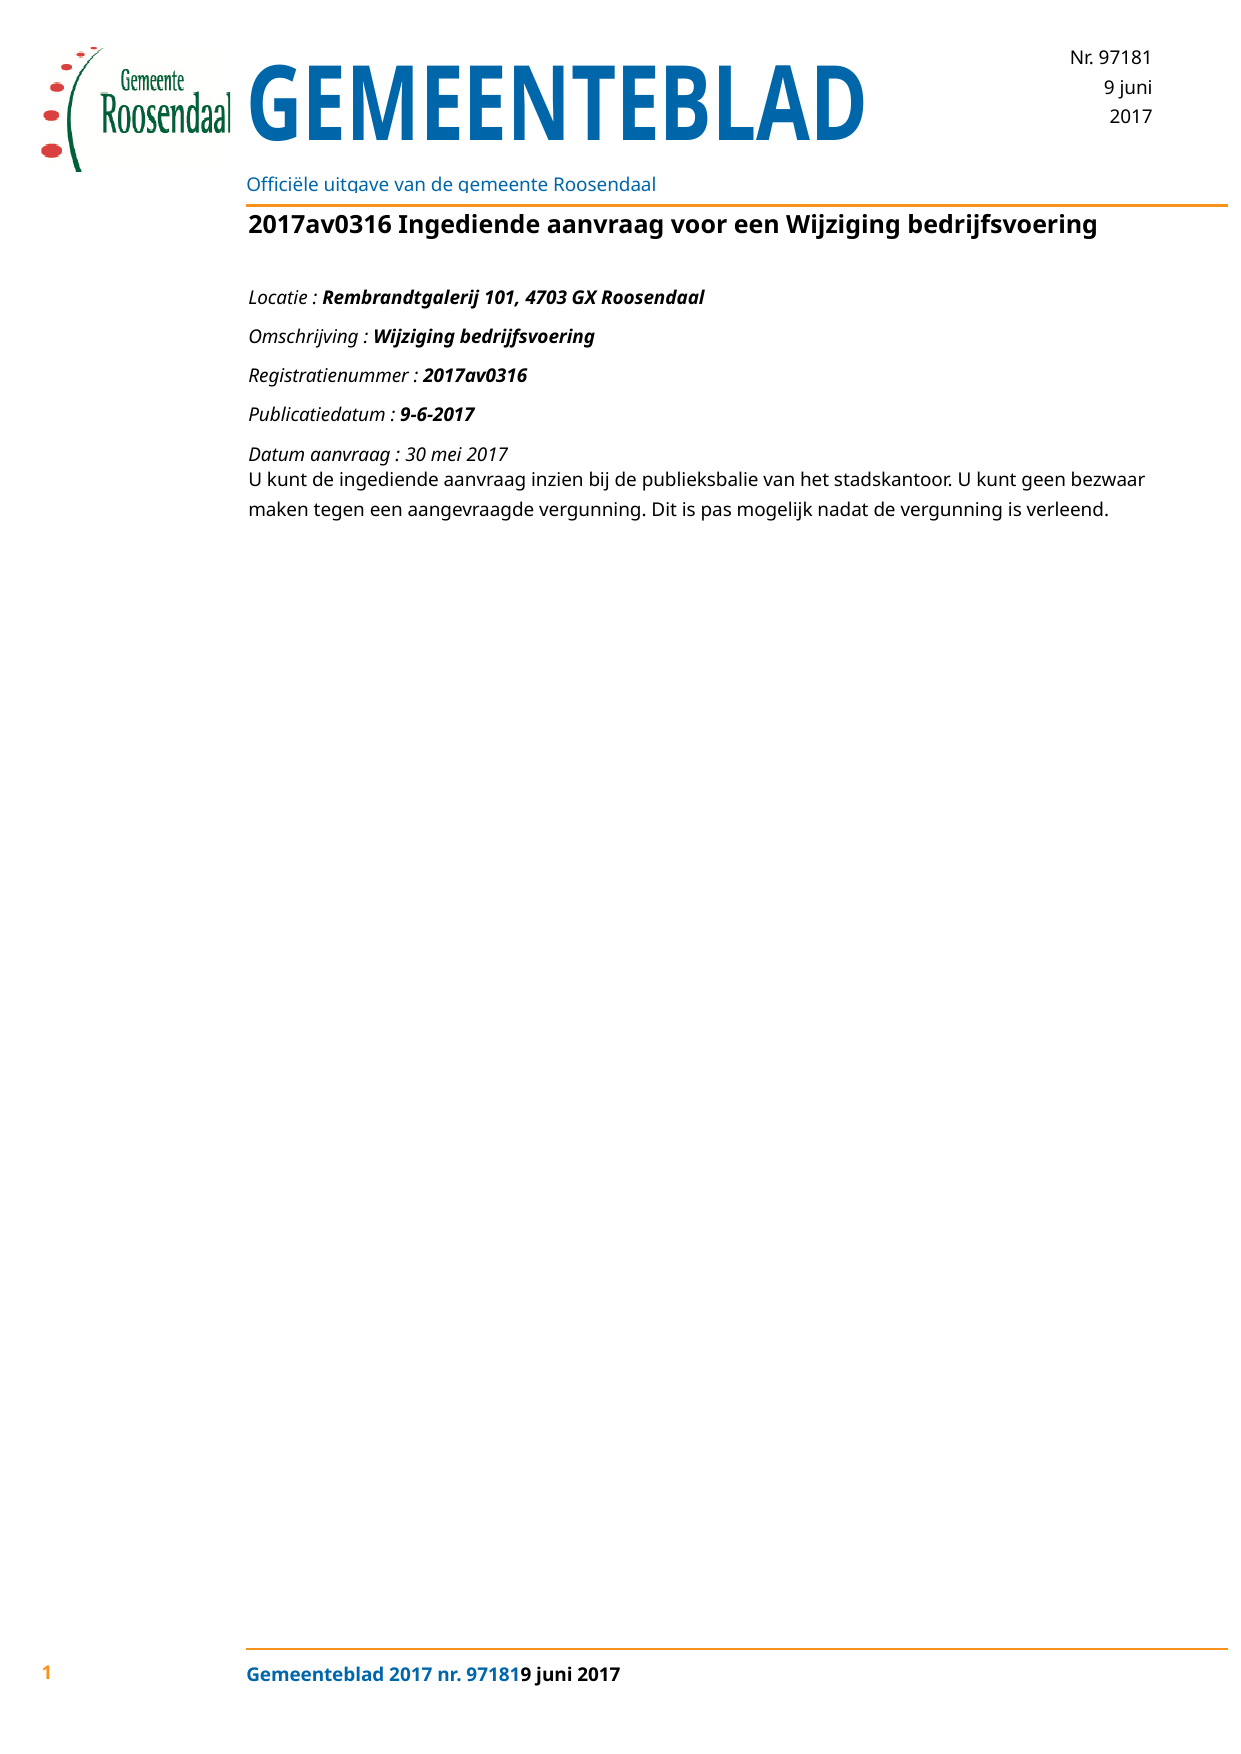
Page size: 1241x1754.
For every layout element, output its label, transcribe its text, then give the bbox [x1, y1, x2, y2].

picture [41, 47, 231, 172]
text Registratienummer : 2017av0316 [248, 362, 1152, 388]
text 2017av0316 Ingediende aanvraag voor een Wijziging bedrijfsvoering [248, 207, 1152, 241]
text Publicatiedatum : 9-6-2017 [248, 402, 1152, 427]
text Datum aanvraag : 30 mei 2017 [248, 441, 1152, 467]
text Locatie : Rembrandtgalerij 101, 4703 GX Roosendaal [248, 284, 1152, 309]
text U kunt de ingediende aanvraag inzien bij de publieksbalie van het stadskantoor. U kunt geen bezwaar maken tegen een aangevraagde vergunning. Dit is pas mogelijk nadat de vergunning is verleend. [248, 467, 1152, 522]
text Omschrijving : Wijziging bedrijfsvoering [248, 323, 1152, 349]
